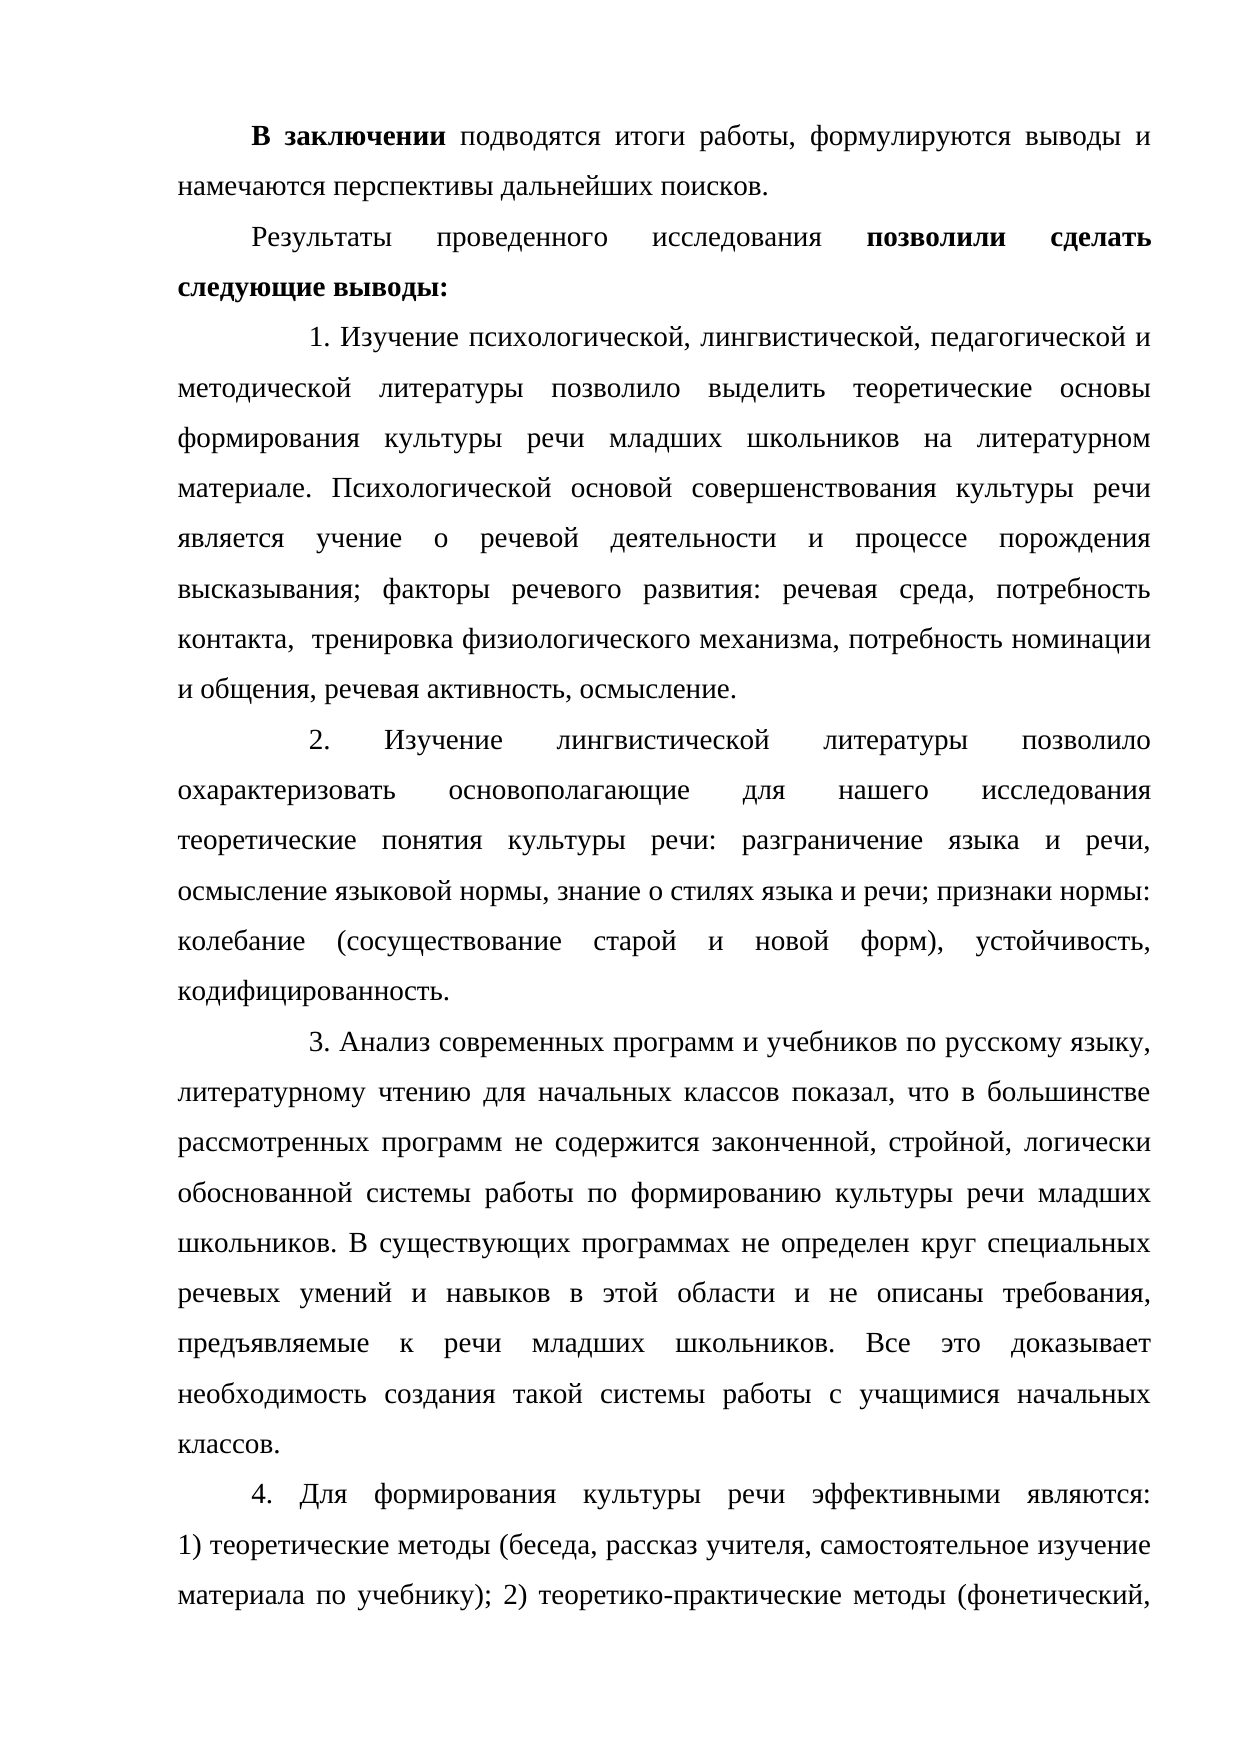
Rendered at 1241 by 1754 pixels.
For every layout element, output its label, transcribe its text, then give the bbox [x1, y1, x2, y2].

text 2. Изучение лингвистической литературы позволило охарактеризовать основополагающие для нашего исследования теоретические понятия культуры речи: разграничение языка и речи, осмысление языковой нормы, знание о стилях языка и речи; признаки нормы: колебание (сосуществование старой и новой форм), устойчивость, кодифицированность. [177, 722, 1152, 1007]
text Результаты проведенного исследования позволили сделать следующие выводы: [177, 219, 1152, 303]
text 3. Анализ современных программ и учебников по русскому языку, литературному чтению для начальных классов показал, что в большинстве рассмотренных программ не содержится законченной, стройной, логически обоснованной системы работы по формированию культуры речи младших школьников. В существующих программах не определен круг специальных речевых умений и навыков в этой области и не описаны требования, предъявляемые к речи младших школьников. Все это доказывает необходимость создания такой системы работы с учащимися начальных классов. [177, 1024, 1152, 1460]
text 4. Для формирования культуры речи эффективными являются: 1) теоретические методы (беседа, рассказ учителя, самостоятельное изучение материала по учебнику); 2) теоретико-практические методы (фонетический, [177, 1477, 1152, 1611]
text 1. Изучение психологической, лингвистической, педагогической и методической литературы позволило выделить теоретические основы формирования культуры речи младших школьников на литературном материале. Психологической основой совершенствования культуры речи является учение о речевой деятельности и процессе порождения высказывания; факторы речевого развития: речевая среда, потребность контакта, тренировка физиологического механизма, потребность номинации и общения, речевая активность, осмысление. [177, 319, 1152, 705]
text В заключении подводятся итоги работы, формулируются выводы и намечаются перспективы дальнейших поисков. [177, 118, 1152, 202]
